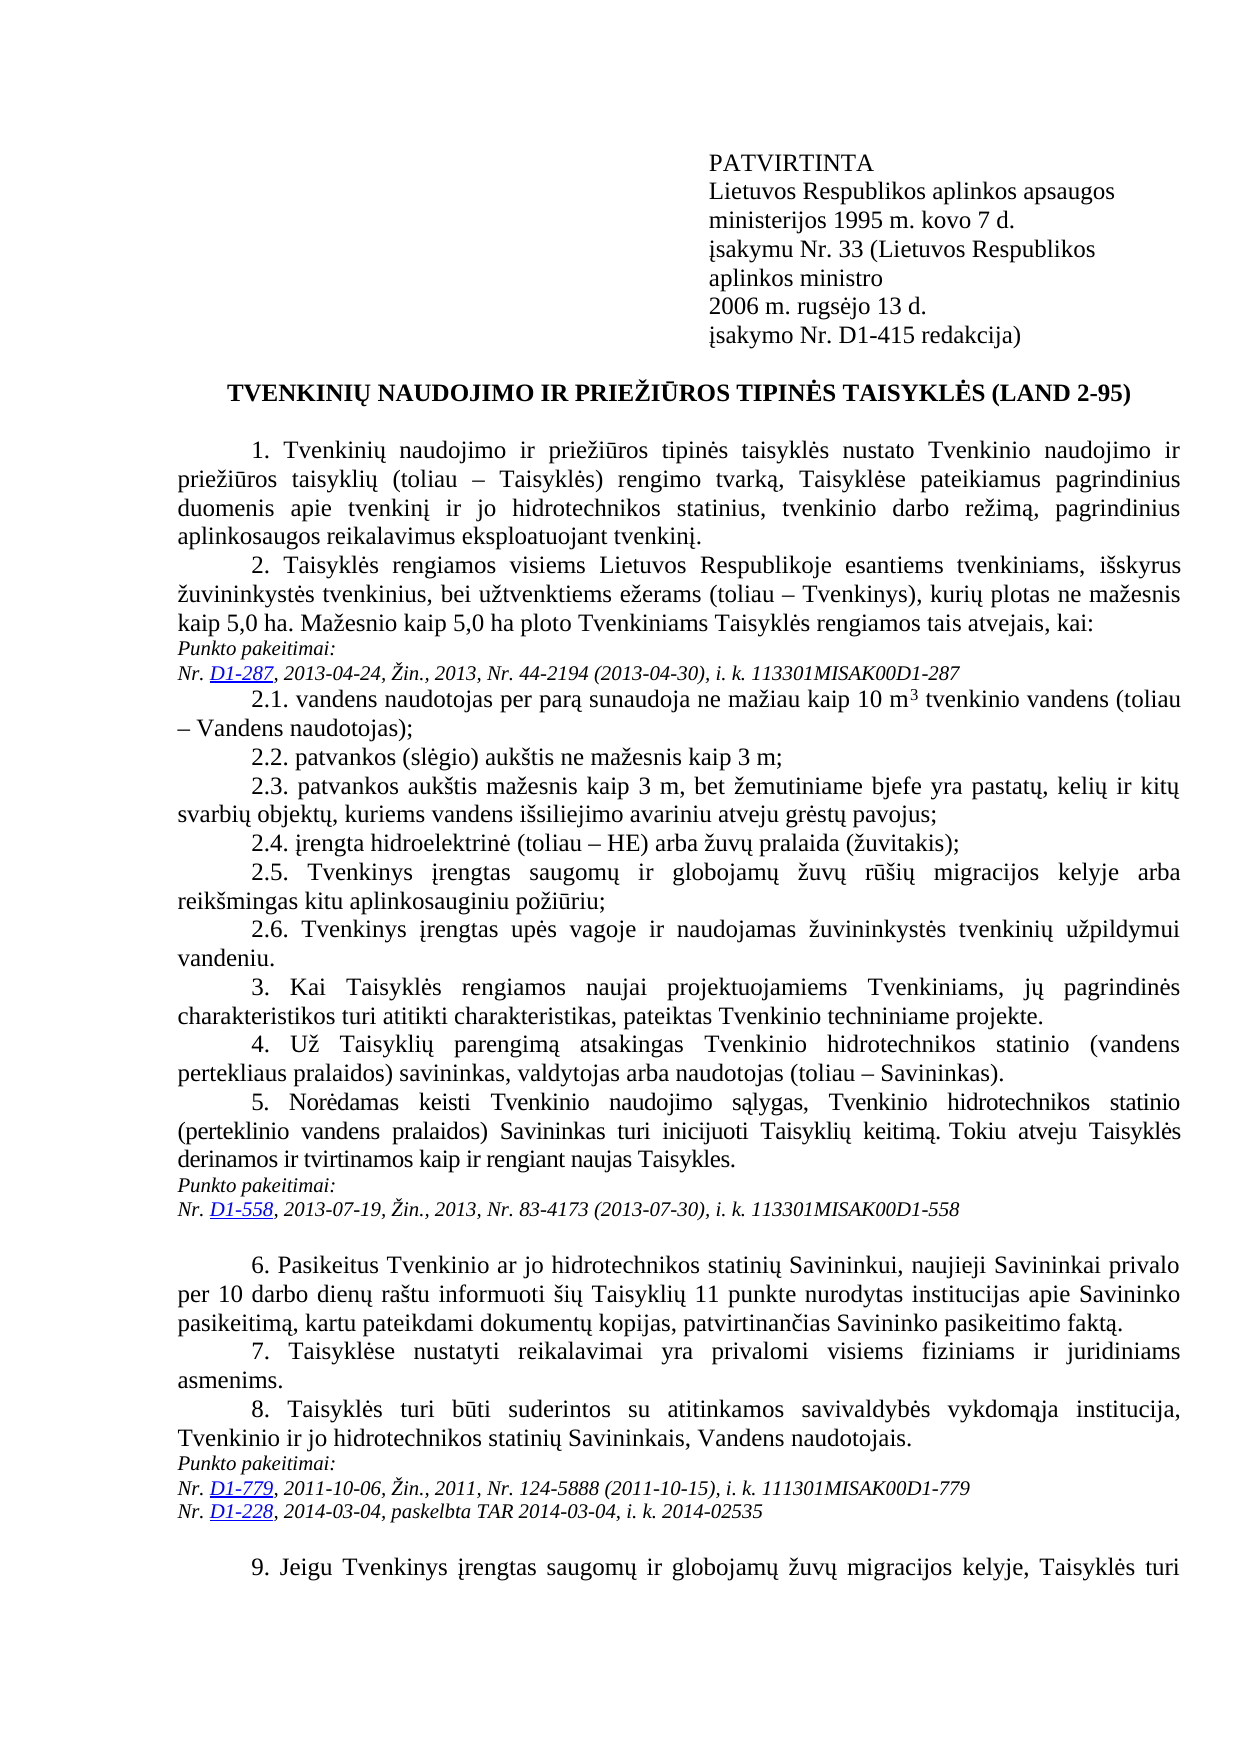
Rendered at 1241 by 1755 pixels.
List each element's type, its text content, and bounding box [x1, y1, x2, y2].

text 6. Pasikeitus Tvenkinio ar jo hidrotechnikos statinių Savininkui, naujieji Savininkai privalo per 10 darbo dienų raštu informuoti šių Taisyklių 11 punkte nurodytas institucijas apie Savininko pasikeitimą, kartu pateikdami dokumentų kopijas, patvirtinančias Savininko pasikeitimo faktą. [177, 1250, 1181, 1336]
text TVENKINIŲ NAUDOJIMO IR PRIEŽIŪROS TIPINĖS TAISYKLĖS (LAND 2-95) [177, 378, 1181, 406]
text 2.4. įrengta hidroelektrinė (toliau – HE) arba žuvų pralaida (žuvitakis); [177, 828, 1181, 857]
text įsakymu Nr. 33 (Lietuvos Respublikos [177, 234, 1181, 263]
text Nr. D1-228, 2014-03-04, paskelbta TAR 2014-03-04, i. k. 2014-02535 [177, 1499, 1181, 1523]
text 3. Kai Taisyklės rengiamos naujai projektuojamiems Tvenkiniams, jų pagrindinės charakteristikos turi atitikti charakteristikas, pateiktas Tvenkinio techniniame projekte. [177, 972, 1181, 1029]
text PATVIRTINTA [177, 148, 1181, 176]
text 8. Taisyklės turi būti suderintos su atitinkamos savivaldybės vykdomąja institucija, Tvenkinio ir jo hidrotechnikos statinių Savininkais, Vandens naudotojais. [177, 1394, 1181, 1451]
text 2006 m. rugsėjo 13 d. [177, 291, 1181, 320]
text 2.2. patvankos (slėgio) aukštis ne mažesnis kaip 3 m; [177, 742, 1181, 771]
text aplinkos ministro [177, 263, 1181, 291]
text 1. Tvenkinių naudojimo ir priežiūros tipinės taisyklės nustato Tvenkinio naudojimo ir priežiūros taisyklių (toliau – Taisyklės) rengimo tvarką, Taisyklėse pateikiamus pagrindinius duomenis apie tvenkinį ir jo hidrotechnikos statinius, tvenkinio darbo režimą, pagrindinius aplinkosaugos reikalavimus eksploatuojant tvenkinį. [177, 435, 1181, 550]
text ministerijos 1995 m. kovo 7 d. [177, 205, 1181, 234]
text Punkto pakeitimai: [177, 1451, 1181, 1475]
text Nr. D1-287, 2013-04-24, Žin., 2013, Nr. 44-2194 (2013-04-30), i. k. 113301MISAK00D1-287 [177, 660, 1181, 684]
text 4. Už Taisyklių parengimą atsakingas Tvenkinio hidrotechnikos statinio (vandens pertekliaus pralaidos) savininkas, valdytojas arba naudotojas (toliau – Savininkas). [177, 1029, 1181, 1087]
text 2.6. Tvenkinys įrengtas upės vagoje ir naudojamas žuvininkystės tvenkinių užpildymui vandeniu. [177, 914, 1181, 972]
text 2. Taisyklės rengiamos visiems Lietuvos Respublikoje esantiems tvenkiniams, išskyrus žuvininkystės tvenkinius, bei užtvenktiems ežerams (toliau – Tvenkinys), kurių plotas ne mažesnis kaip 5,0 ha. Mažesnio kaip 5,0 ha ploto Tvenkiniams Taisyklės rengiamos tais atvejais, kai: [177, 550, 1181, 636]
text Punkto pakeitimai: [177, 636, 1181, 660]
text Nr. D1-779, 2011-10-06, Žin., 2011, Nr. 124-5888 (2011-10-15), i. k. 111301MISAK00D1-779 [177, 1475, 1181, 1499]
text įsakymo Nr. D1-415 redakcija) [177, 320, 1181, 349]
text 2.5. Tvenkinys įrengtas saugomų ir globojamų žuvų rūšių migracijos kelyje arba reikšmingas kitu aplinkosauginiu požiūriu; [177, 857, 1181, 914]
text Nr. D1-558, 2013-07-19, Žin., 2013, Nr. 83-4173 (2013-07-30), i. k. 113301MISAK00D1-558 [177, 1197, 1181, 1221]
text Punkto pakeitimai: [177, 1173, 1181, 1197]
text 2.3. patvankos aukštis mažesnis kaip 3 m, bet žemutiniame bjefe yra pastatų, kelių ir kitų svarbių objektų, kuriems vandens išsiliejimo avariniu atveju grėstų pavojus; [177, 771, 1181, 828]
text 5. Norėdamas keisti Tvenkinio naudojimo sąlygas, Tvenkinio hidrotechnikos statinio (perteklinio vandens pralaidos) Savininkas turi inicijuoti Taisyklių keitimą. Tokiu atveju Taisyklės derinamos ir tvirtinamos kaip ir rengiant naujas Taisykles. [177, 1087, 1181, 1173]
text Lietuvos Respublikos aplinkos apsaugos [177, 176, 1181, 205]
text 9. Jeigu Tvenkinys įrengtas saugomų ir globojamų žuvų migracijos kelyje, Taisyklės turi [177, 1552, 1181, 1581]
text 2.1. vandens naudotojas per parą sunaudoja ne mažiau kaip 10 m3 tvenkinio vandens (toliau – Vandens naudotojas); [177, 684, 1181, 742]
text 7. Taisyklėse nustatyti reikalavimai yra privalomi visiems fiziniams ir juridiniams asmenims. [177, 1336, 1181, 1394]
